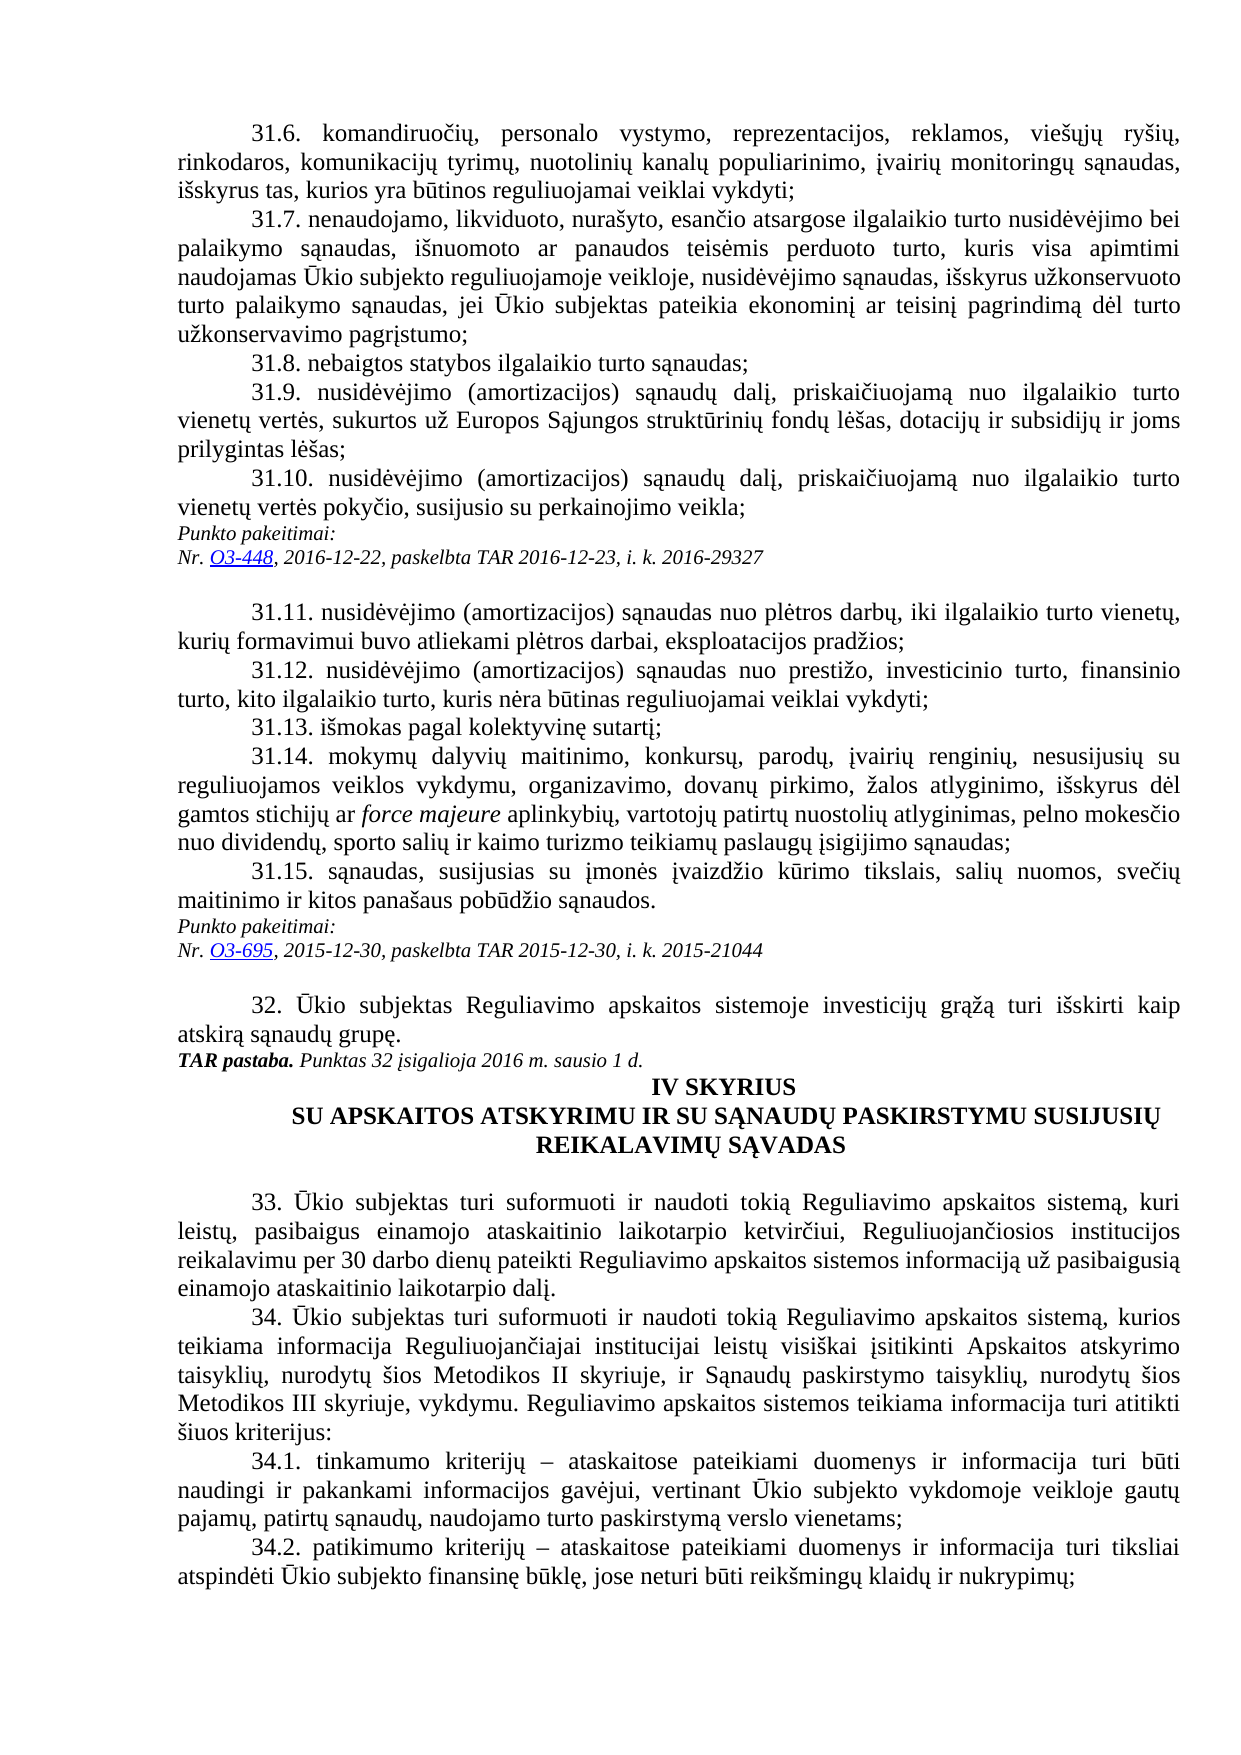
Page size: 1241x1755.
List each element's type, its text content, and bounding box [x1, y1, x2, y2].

text Punkto pakeitimai: [177, 521, 1181, 545]
text 31.11. nusidėvėjimo (amortizacijos) sąnaudas nuo plėtros darbų, iki ilgalaikio turto vienetų, kurių formavimui buvo atliekami plėtros darbai, eksploatacijos pradžios; [177, 597, 1181, 655]
text 31.14. mokymų dalyvių maitinimo, konkursų, parodų, įvairių renginių, nesusijusių su reguliuojamos veiklos vykdymu, organizavimo, dovanų pirkimo, žalos atlyginimo, išskyrus dėl gamtos stichijų ar force majeure aplinkybių, vartotojų patirtų nuostolių atlyginimas, pelno mokesčio nuo dividendų, sporto salių ir kaimo turizmo teikiamų paslaugų įsigijimo sąnaudas; [177, 741, 1181, 856]
text 34.1. tinkamumo kriterijų – ataskaitose pateikiami duomenys ir informacija turi būti naudingi ir pakankami informacijos gavėjui, vertinant Ūkio subjekto vykdomoje veikloje gautų pajamų, patirtų sąnaudų, naudojamo turto paskirstymą verslo vienetams; [177, 1446, 1181, 1532]
text TAR pastaba. Punktas 32 įsigalioja 2016 m. sausio 1 d. [177, 1048, 1181, 1072]
text 31.12. nusidėvėjimo (amortizacijos) sąnaudas nuo prestižo, investicinio turto, finansinio turto, kito ilgalaikio turto, kuris nėra būtinas reguliuojamai veiklai vykdyti; [177, 655, 1181, 712]
text 34.2. patikimumo kriterijų – ataskaitose pateikiami duomenys ir informacija turi tiksliai atspindėti Ūkio subjekto finansinę būklę, jose neturi būti reikšmingų klaidų ir nukrypimų; [177, 1532, 1181, 1590]
text 32. Ūkio subjektas Reguliavimo apskaitos sistemoje investicijų grąžą turi išskirti kaip atskirą sąnaudų grupę. [177, 991, 1181, 1048]
text 31.7. nenaudojamo, likviduoto, nurašyto, esančio atsargose ilgalaikio turto nusidėvėjimo bei palaikymo sąnaudas, išnuomoto ar panaudos teisėmis perduoto turto, kuris visa apimtimi naudojamas Ūkio subjekto reguliuojamoje veikloje, nusidėvėjimo sąnaudas, išskyrus užkonservuoto turto palaikymo sąnaudas, jei Ūkio subjektas pateikia ekonominį ar teisinį pagrindimą dėl turto užkonservavimo pagrįstumo; [177, 204, 1181, 348]
text IV SKYRIUS [207, 1072, 1181, 1101]
text 31.15. sąnaudas, susijusias su įmonės įvaizdžio kūrimo tikslais, salių nuomos, svečių maitinimo ir kitos panašaus pobūdžio sąnaudos. [177, 856, 1181, 914]
text 34. Ūkio subjektas turi suformuoti ir naudoti tokią Reguliavimo apskaitos sistemą, kurios teikiama informacija Reguliuojančiajai institucijai leistų visiškai įsitikinti Apskaitos atskyrimo taisyklių, nurodytų šios Metodikos II skyriuje, ir Sąnaudų paskirstymo taisyklių, nurodytų šios Metodikos III skyriuje, vykdymu. Reguliavimo apskaitos sistemos teikiama informacija turi atitikti šiuos kriterijus: [177, 1302, 1181, 1446]
text 31.6. komandiruočių, personalo vystymo, reprezentacijos, reklamos, viešųjų ryšių, rinkodaros, komunikacijų tyrimų, nuotolinių kanalų populiarinimo, įvairių monitoringų sąnaudas, išskyrus tas, kurios yra būtinos reguliuojamai veiklai vykdyti; [177, 118, 1181, 204]
text Nr. O3-695, 2015-12-30, paskelbta TAR 2015-12-30, i. k. 2015-21044 [177, 938, 1181, 962]
text Punkto pakeitimai: [177, 914, 1181, 938]
text 31.9. nusidėvėjimo (amortizacijos) sąnaudų dalį, priskaičiuojamą nuo ilgalaikio turto vienetų vertės, sukurtos už Europos Sąjungos struktūrinių fondų lėšas, dotacijų ir subsidijų ir joms prilygintas lėšas; [177, 377, 1181, 463]
text 31.8. nebaigtos statybos ilgalaikio turto sąnaudas; [177, 348, 1181, 377]
text 31.13. išmokas pagal kolektyvinę sutartį; [177, 712, 1181, 741]
text 33. Ūkio subjektas turi suformuoti ir naudoti tokią Reguliavimo apskaitos sistemą, kuri leistų, pasibaigus einamojo ataskaitinio laikotarpio ketvirčiui, Reguliuojančiosios institucijos reikalavimu per 30 darbo dienų pateikti Reguliavimo apskaitos sistemos informaciją už pasibaigusią einamojo ataskaitinio laikotarpio dalį. [177, 1187, 1181, 1302]
text 31.10. nusidėvėjimo (amortizacijos) sąnaudų dalį, priskaičiuojamą nuo ilgalaikio turto vienetų vertės pokyčio, susijusio su perkainojimo veikla; [177, 463, 1181, 521]
text Nr. O3-448, 2016-12-22, paskelbta TAR 2016-12-23, i. k. 2016-29327 [177, 545, 1181, 569]
text SU APSKAITOS ATSKYRIMU IR SU SĄNAUDŲ PASKIRSTYMU SUSIJUSIŲ REIKALAVIMŲ SĄVADAS [207, 1101, 1181, 1158]
